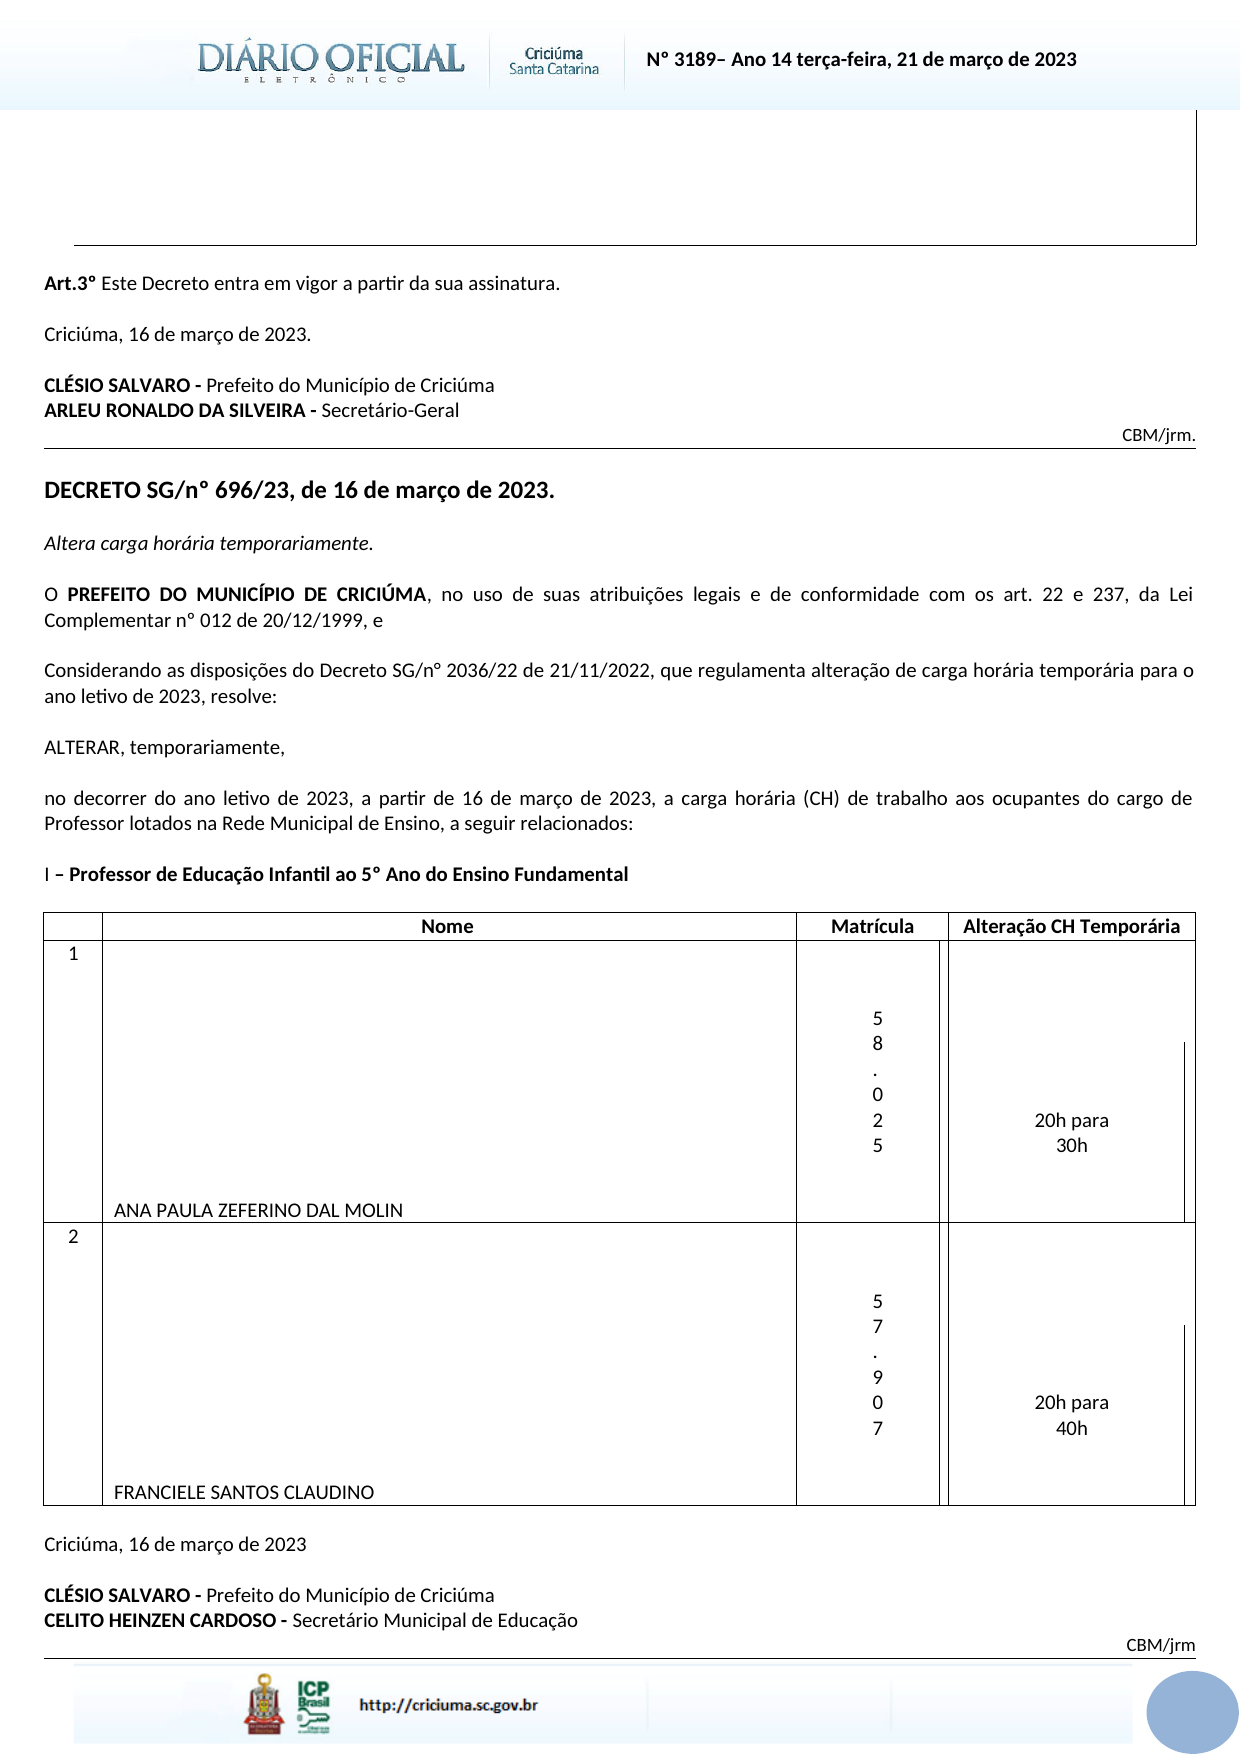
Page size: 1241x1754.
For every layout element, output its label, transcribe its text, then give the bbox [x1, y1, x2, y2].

table_cell franciele santos claudino [103, 1223, 796, 1505]
table_cell 20h para 30h [949, 941, 1195, 1222]
text ALTERAR, temporariamente, [44, 734, 1196, 759]
text Criciúma, 16 de março de 2023 [44, 1531, 1196, 1557]
text no decorrer do ano letivo de 2023, a partir de 16 de março de 2023, a carga horária (CH) de trabalho aos ocupantes do cargo de Professor lotados na Rede Municipal de Ensino, a seguir relacionados: [44, 785, 1196, 836]
text Art.3º Este Decreto entra em vigor a partir da sua assinatura. [44, 271, 1196, 296]
text DECRETO SG/nº 696/23, de 16 de março de 2023. [44, 474, 1196, 505]
text CBM/jrm. [44, 423, 1196, 448]
table_header Alteração CH Temporária [949, 913, 1195, 939]
text ARLEU RONALDO DA SILVEIRA - Secretário-Geral [44, 398, 1240, 423]
table_cell 20h para 40h [949, 1223, 1195, 1505]
table_header Nome [103, 913, 796, 939]
text O PREFEITO DO MUNICÍPIO DE CRICIÚMA, no uso de suas atribuições legais e de conformidade com os art. 22 e 237, da Lei Complementar nº 012 de 20/12/1999, e [44, 581, 1196, 632]
text Altera carga horária temporariamente. [44, 531, 1196, 556]
text Criciúma, 16 de março de 2023. [44, 321, 1196, 347]
table_cell 57.907 [797, 1223, 939, 1505]
text CLÉSIO SALVARO - Prefeito do Município de Criciúma [44, 372, 1240, 398]
table_cell [940, 1223, 948, 1505]
table_header Matrícula [797, 913, 948, 939]
text Considerando as disposições do Decreto SG/n° 2036/22 de 21/11/2022, que regulamenta alteração de carga horária temporária para o ano letivo de 2023, resolve: [44, 658, 1196, 708]
table_cell [940, 941, 948, 1222]
text CELITO HEINZEN CARDOSO - Secretário Municipal de Educação [44, 1608, 1196, 1633]
text CLÉSIO SALVARO - Prefeito do Município de Criciúma [44, 1582, 1196, 1608]
text CBM/jrm [44, 1633, 1196, 1658]
table_cell ANA PAULA ZEFERINO DAL MOLIN [103, 941, 796, 1222]
table_cell 2 [44, 1223, 102, 1505]
text I – Professor de Educação Infantil ao 5º Ano do Ensino Fundamental [44, 861, 1196, 886]
table_cell 1 [44, 941, 102, 1222]
table_cell 58.025 [797, 941, 939, 1222]
table_header [44, 913, 102, 939]
